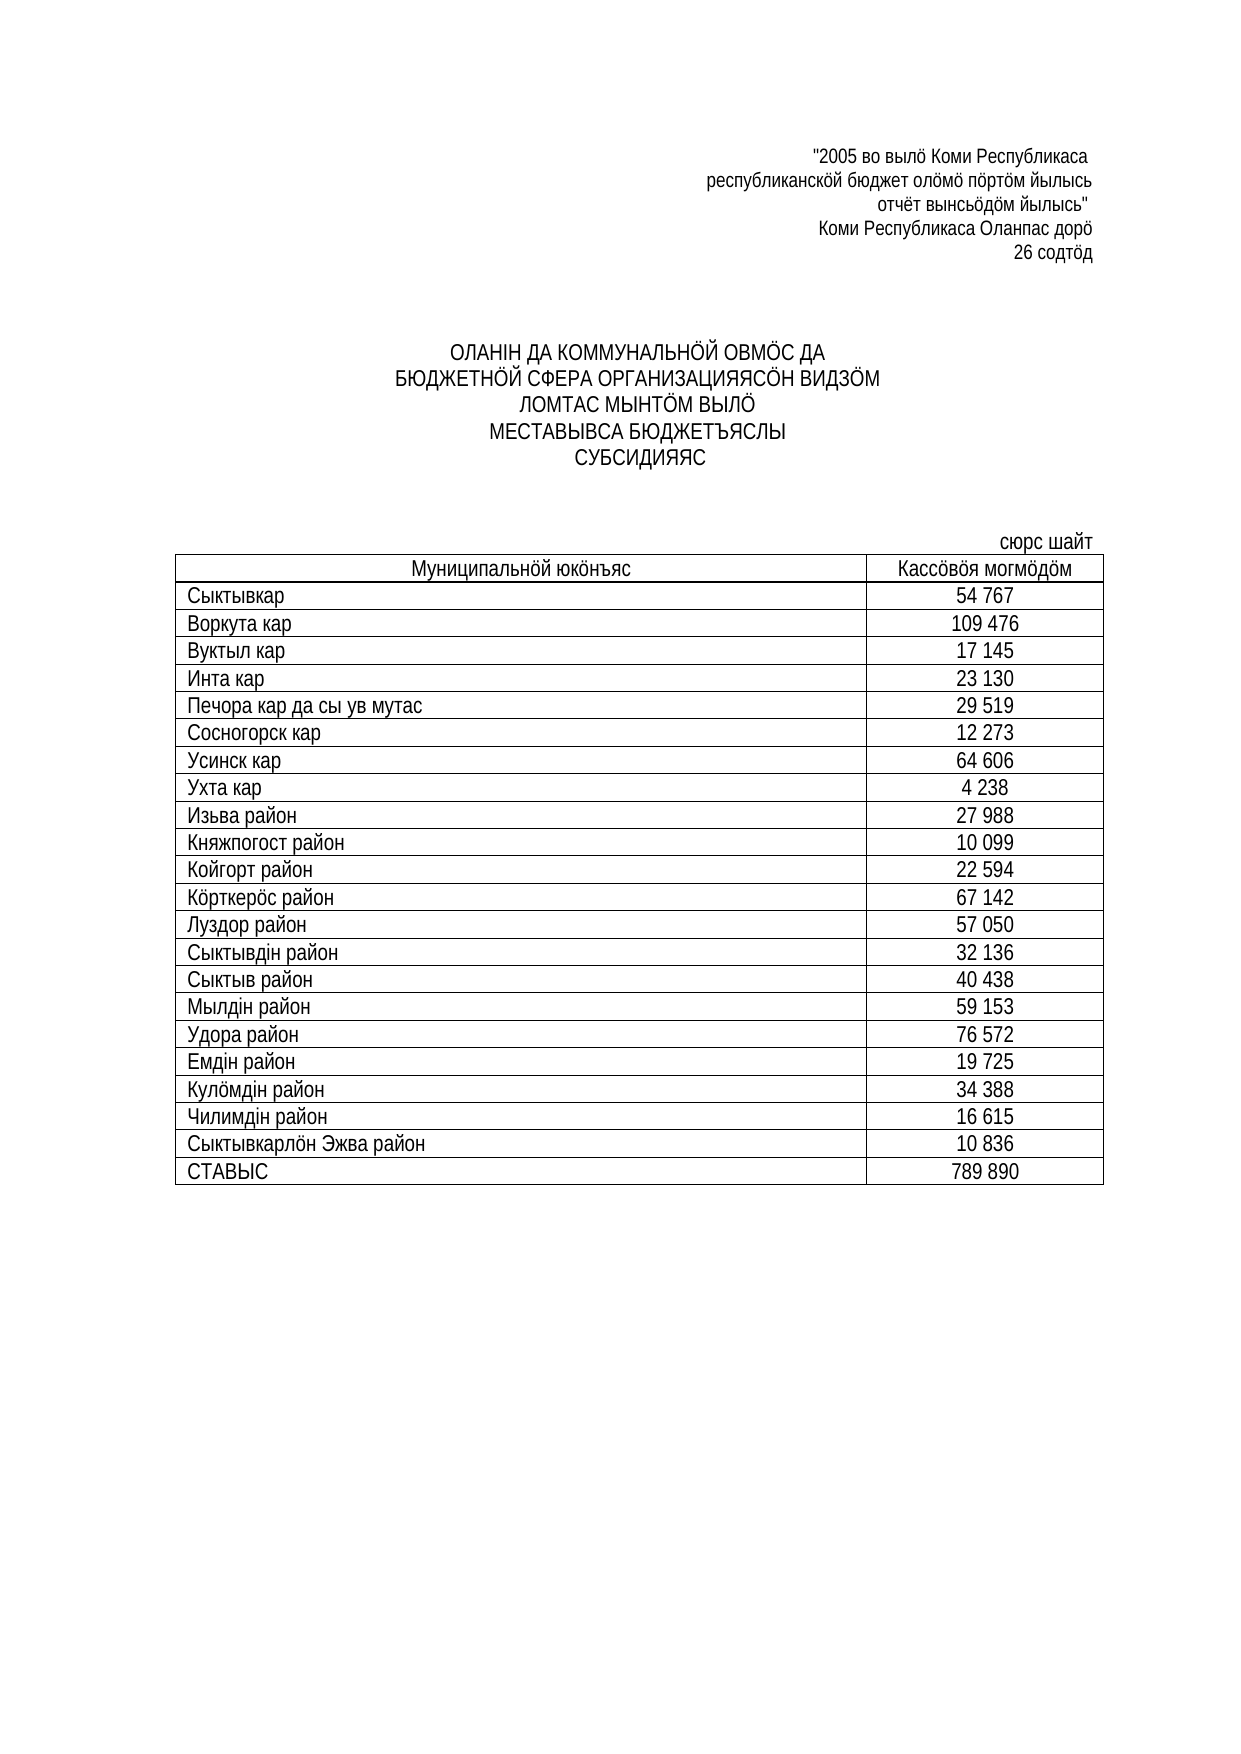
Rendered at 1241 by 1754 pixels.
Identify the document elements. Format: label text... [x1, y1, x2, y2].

table_cell [1104, 801, 1148, 828]
table_cell 54 767 [867, 583, 1103, 609]
table_header Муниципальнöй юкöнъяс [176, 555, 866, 581]
table_cell [1104, 1157, 1148, 1184]
table_cell 16 615 [867, 1103, 1103, 1129]
table_cell 23 130 [867, 665, 1103, 691]
table_cell Усинск кар [176, 747, 866, 773]
table_cell Мылдiн район [176, 993, 866, 1020]
table_cell [1104, 1129, 1148, 1157]
table_cell Княжпогост район [176, 829, 866, 855]
table_cell [1104, 718, 1148, 746]
text "2005 во вылö Коми Республикаса [187, 144, 1093, 168]
table_cell [1104, 691, 1148, 718]
text МЕСТАВЫВСА БЮДЖЕТЪЯСЛЫ [187, 418, 1093, 444]
table_cell Чилимдiн район [176, 1103, 866, 1129]
table_cell Сыктывдiн район [176, 939, 866, 965]
table_cell [1104, 1102, 1148, 1129]
table_cell [1104, 828, 1148, 855]
table_cell 64 606 [867, 747, 1103, 773]
table_header [1104, 554, 1148, 581]
table_cell 19 725 [867, 1048, 1103, 1074]
table_cell 789 890 [867, 1158, 1103, 1184]
text ОЛАНІН ДА КОММУНАЛЬНÖЙ ОВМÖС ДА [187, 338, 1093, 365]
table_cell [1104, 746, 1148, 773]
table_cell Луздор район [176, 911, 866, 937]
table_cell 67 142 [867, 884, 1103, 910]
table_cell 17 145 [867, 637, 1103, 663]
table_cell 109 476 [867, 610, 1103, 636]
text сюрс шайт [187, 528, 1093, 554]
table_cell 12 273 [867, 719, 1103, 746]
table_cell Кулöмдiн район [176, 1076, 866, 1102]
text ЛОМТАС МЫНТÖМ ВЫЛÖ [187, 391, 1093, 418]
table_cell [1104, 609, 1148, 636]
table_cell 76 572 [867, 1021, 1103, 1047]
table_cell 27 988 [867, 802, 1103, 828]
table_cell [1104, 938, 1148, 965]
table_cell Изьва район [176, 802, 866, 828]
table_cell [1104, 855, 1148, 883]
table_cell Сыктывкарлöн Эжва район [176, 1130, 866, 1157]
table_cell Воркута кар [176, 610, 866, 636]
table_cell Сыктыв район [176, 966, 866, 992]
text 26 содтöд [187, 240, 1093, 264]
table_cell 59 153 [867, 993, 1103, 1020]
table_cell [1104, 992, 1148, 1020]
table_cell [1104, 965, 1148, 992]
table_cell 32 136 [867, 939, 1103, 965]
table_cell 40 438 [867, 966, 1103, 992]
text Коми Республикаса Оланпас дорö [187, 216, 1093, 240]
text СУБСИДИЯЯС [187, 444, 1093, 470]
table_cell 34 388 [867, 1076, 1103, 1102]
table_cell 57 050 [867, 911, 1103, 937]
table_cell [1104, 883, 1148, 910]
table_cell Кöрткерöс район [176, 884, 866, 910]
table_header Кассöвöя могмöдöм [867, 555, 1103, 581]
table_cell [1104, 910, 1148, 937]
text отчёт вынсьöдöм йылысь" [187, 192, 1093, 216]
text республиканскöй бюджет олöмö пöртöм йылысь [187, 168, 1093, 192]
table_cell Печора кар да сы ув мутас [176, 692, 866, 718]
table_cell [1104, 664, 1148, 691]
table_cell [1104, 581, 1148, 609]
table_cell Вуктыл кар [176, 637, 866, 663]
table_cell Койгорт район [176, 856, 866, 883]
table_cell 4 238 [867, 774, 1103, 801]
table_cell [1104, 636, 1148, 663]
table_cell [1104, 1020, 1148, 1047]
table_cell Сыктывкар [176, 583, 866, 609]
table_cell 10 836 [867, 1130, 1103, 1157]
table_cell [1104, 773, 1148, 801]
table_cell Емдiн район [176, 1048, 866, 1074]
table_cell Сосногорск кар [176, 719, 866, 746]
table_cell Удора район [176, 1021, 866, 1047]
table_cell Ухта кар [176, 774, 866, 801]
table_cell 22 594 [867, 856, 1103, 883]
table_cell [1104, 1075, 1148, 1102]
table_cell 10 099 [867, 829, 1103, 855]
table_cell Инта кар [176, 665, 866, 691]
table_cell СТАВЫС [176, 1158, 866, 1184]
text БЮДЖЕТНÖЙ СФЕРА ОРГАНИЗАЦИЯЯСÖН ВИДЗÖМ [187, 365, 1093, 391]
table_cell [1104, 1047, 1148, 1074]
table_cell 29 519 [867, 692, 1103, 718]
